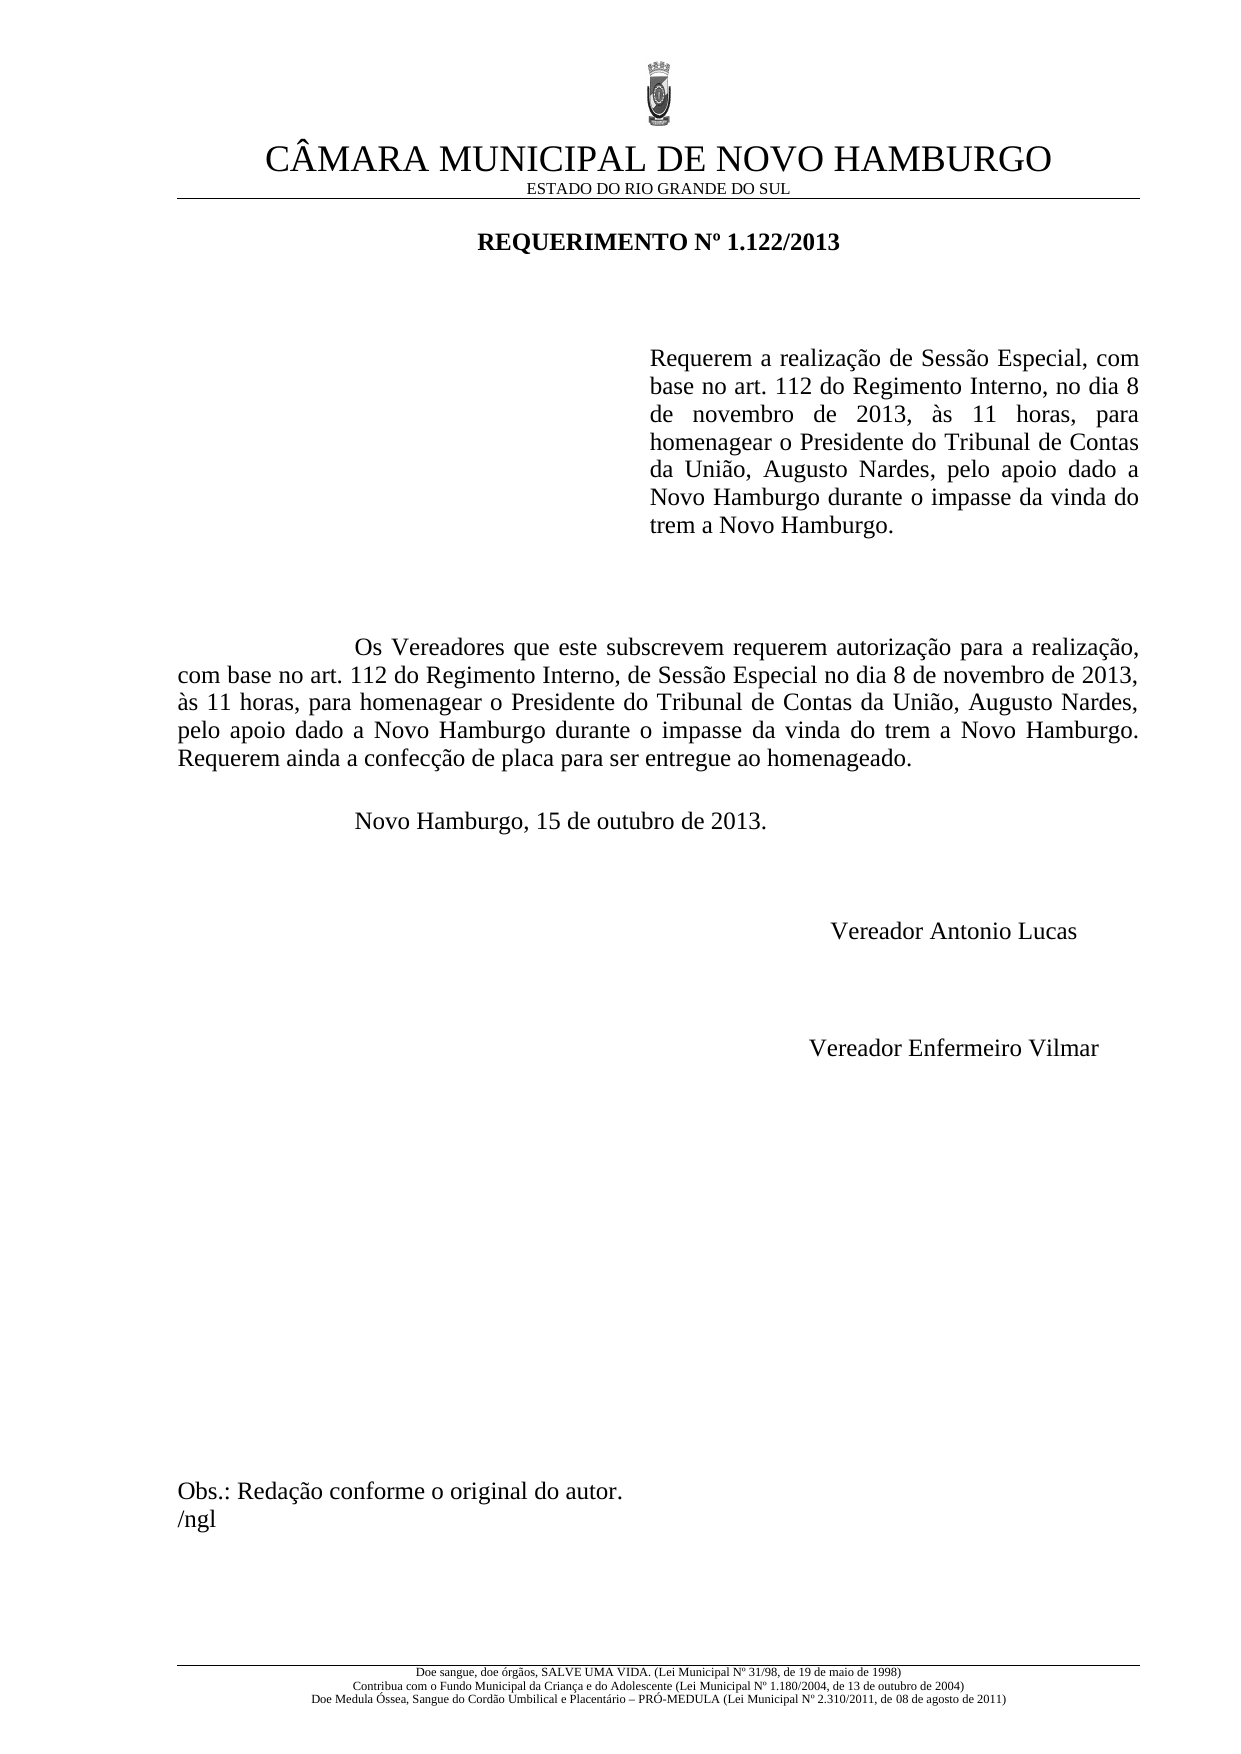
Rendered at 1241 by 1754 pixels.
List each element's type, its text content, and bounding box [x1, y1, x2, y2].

text /ngl [177, 1505, 1140, 1532]
text Requerem a realização de Sessão Especial, com base no art. 112 do Regimento Interno, no dia 8 de novembro de 2013, às 11 horas, para homenagear o Presidente do Tribunal de Contas da União, Augusto Nardes, pelo apoio dado a Novo Hamburgo durante o impasse da vinda do trem a Novo Hamburgo. [649, 344, 1140, 538]
text Vereador Enfermeiro Vilmar [768, 1034, 1140, 1061]
text Obs.: Redação conforme o original do autor. [177, 1477, 1140, 1505]
text Os Vereadores que este subscrevem requerem autorização para a realização, com base no art. 112 do Regimento Interno, de Sessão Especial no dia 8 de novembro de 2013, às 11 horas, para homenagear o Presidente do Tribunal de Contas da União, Augusto Nardes, pelo apoio dado a Novo Hamburgo durante o impasse da vinda do trem a Novo Hamburgo. Requerem ainda a confecção de placa para ser entregue ao homenageado. [177, 633, 1140, 772]
text Vereador Antonio Lucas [768, 917, 1140, 945]
text Novo Hamburgo, 15 de outubro de 2013. [177, 807, 1140, 835]
title REQUERIMENTO Nº 1.122/2013 [177, 228, 1140, 256]
